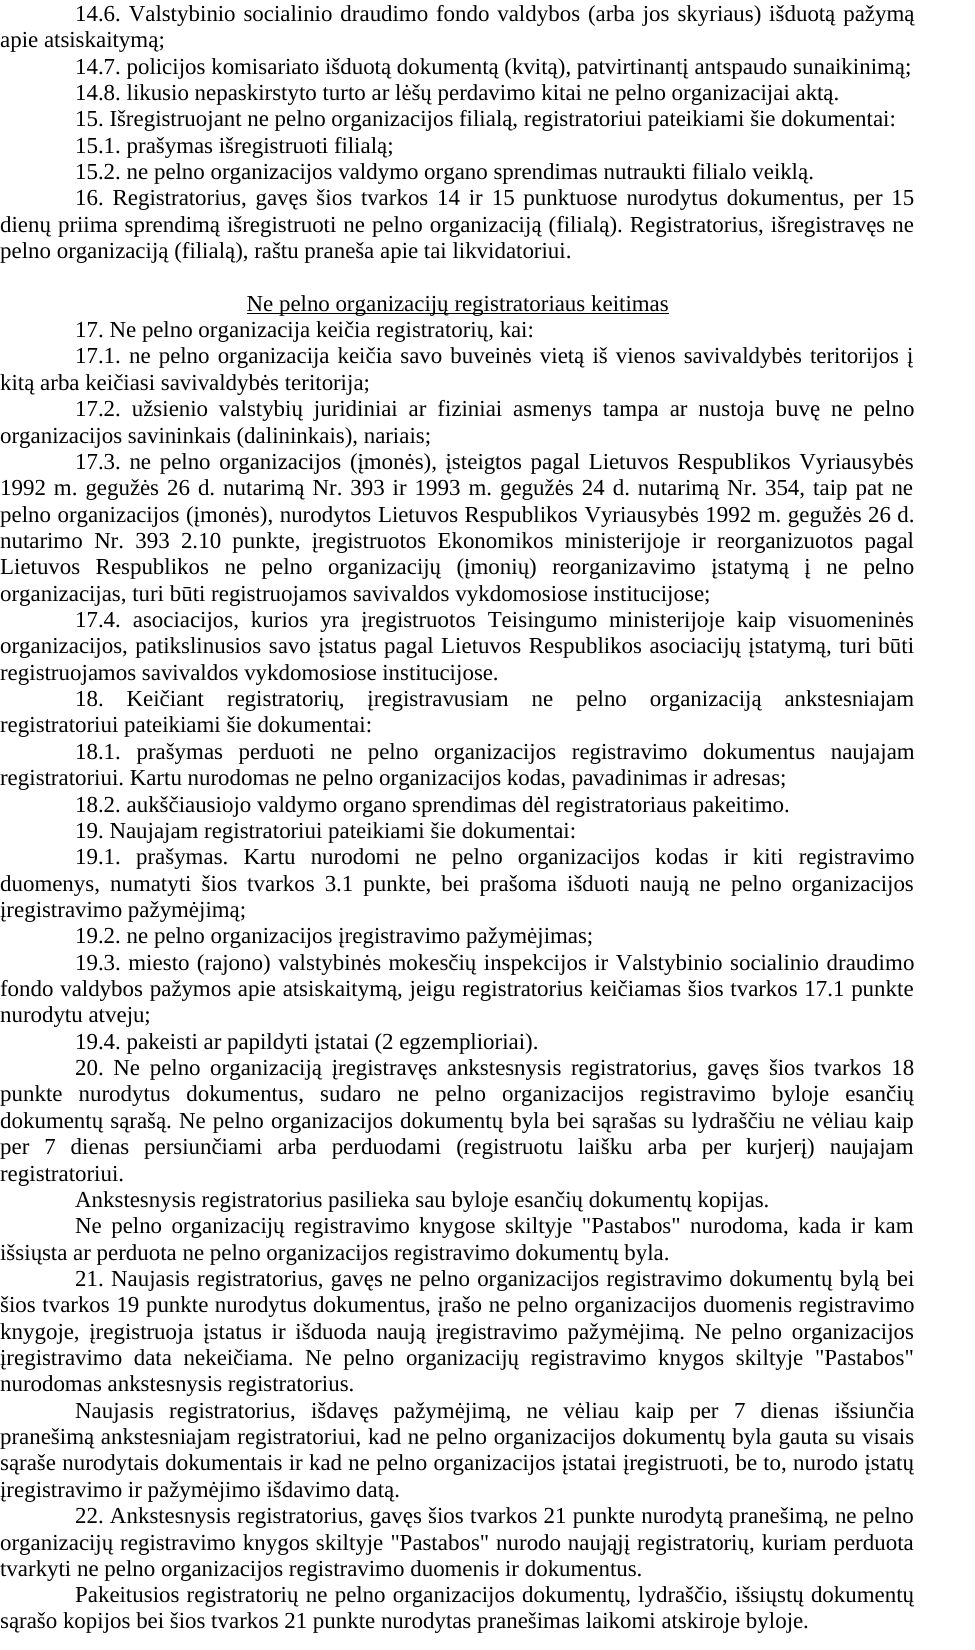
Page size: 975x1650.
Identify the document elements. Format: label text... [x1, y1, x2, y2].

text 18.1. prašymas perduoti ne pelno organizacijos registravimo dokumentus naujajam registratoriui. Kartu nurodomas ne pelno organizacijos kodas, pavadinimas ir adresas; [0, 738, 916, 791]
text Ne pelno organizacijų registravimo knygose skiltyje "Pastabos" nurodoma, kada ir kam išsiųsta ar perduota ne pelno organizacijos registravimo dokumentų byla. [0, 1212, 916, 1265]
text 19.3. miesto (rajono) valstybinės mokesčių inspekcijos ir Valstybinio socialinio draudimo fondo valdybos pažymos apie atsiskaitymą, jeigu registratorius keičiamas šios tvarkos 17.1 punkte nurodytu atveju; [0, 949, 916, 1028]
text 18.2. aukščiausiojo valdymo organo sprendimas dėl registratoriaus pakeitimo. [0, 791, 916, 817]
text 20. Ne pelno organizaciją įregistravęs ankstesnysis registratorius, gavęs šios tvarkos 18 punkte nurodytus dokumentus, sudaro ne pelno organizacijos registravimo byloje esančių dokumentų sąrašą. Ne pelno organizacijos dokumentų byla bei sąrašas su lydraščiu ne vėliau kaip per 7 dienas persiunčiami arba perduodami (registruotu laišku arba per kurjerį) naujajam registratoriui. [0, 1054, 916, 1186]
text 15. Išregistruojant ne pelno organizacijos filialą, registratoriui pateikiami šie dokumentai: [0, 105, 916, 132]
text 16. Registratorius, gavęs šios tvarkos 14 ir 15 punktuose nurodytus dokumentus, per 15 dienų priima sprendimą išregistruoti ne pelno organizaciją (filialą). Registratorius, išregistravęs ne pelno organizaciją (filialą), raštu praneša apie tai likvidatoriui. [0, 184, 916, 263]
text 15.1. prašymas išregistruoti filialą; [0, 132, 916, 158]
subtitle Ne pelno organizacijų registratoriaus keitimas [0, 290, 916, 316]
text 17.1. ne pelno organizacija keičia savo buveinės vietą iš vienos savivaldybės teritorijos į kitą arba keičiasi savivaldybės teritorija; [0, 343, 916, 395]
text Pakeitusios registratorių ne pelno organizacijos dokumentų, lydraščio, išsiųstų dokumentų sąrašo kopijos bei šios tvarkos 21 punkte nurodytas pranešimas laikomi atskiroje byloje. [0, 1581, 916, 1634]
text 19.4. pakeisti ar papildyti įstatai (2 egzemplioriai). [0, 1028, 916, 1054]
text 14.7. policijos komisariato išduotą dokumentą (kvitą), patvirtinantį antspaudo sunaikinimą; [0, 53, 916, 79]
text 21. Naujasis registratorius, gavęs ne pelno organizacijos registravimo dokumentų bylą bei šios tvarkos 19 punkte nurodytus dokumentus, įrašo ne pelno organizacijos duomenis registravimo knygoje, įregistruoja įstatus ir išduoda naują įregistravimo pažymėjimą. Ne pelno organizacijos įregistravimo data nekeičiama. Ne pelno organizacijų registravimo knygos skiltyje "Pastabos" nurodomas ankstesnysis registratorius. [0, 1265, 916, 1397]
text 19.1. prašymas. Kartu nurodomi ne pelno organizacijos kodas ir kiti registravimo duomenys, numatyti šios tvarkos 3.1 punkte, bei prašoma išduoti naują ne pelno organizacijos įregistravimo pažymėjimą; [0, 843, 916, 922]
text 18. Keičiant registratorių, įregistravusiam ne pelno organizaciją ankstesniajam registratoriui pateikiami šie dokumentai: [0, 685, 916, 738]
text 17.4. asociacijos, kurios yra įregistruotos Teisingumo ministerijoje kaip visuomeninės organizacijos, patikslinusios savo įstatus pagal Lietuvos Respublikos asociacijų įstatymą, turi būti registruojamos savivaldos vykdomosiose institucijose. [0, 606, 916, 685]
text 15.2. ne pelno organizacijos valdymo organo sprendimas nutraukti filialo veiklą. [0, 158, 916, 184]
text 14.8. likusio nepaskirstyto turto ar lėšų perdavimo kitai ne pelno organizacijai aktą. [0, 79, 916, 105]
text Naujasis registratorius, išdavęs pažymėjimą, ne vėliau kaip per 7 dienas išsiunčia pranešimą ankstesniajam registratoriui, kad ne pelno organizacijos dokumentų byla gauta su visais sąraše nurodytais dokumentais ir kad ne pelno organizacijos įstatai įregistruoti, be to, nurodo įstatų įregistravimo ir pažymėjimo išdavimo datą. [0, 1397, 916, 1502]
text 19. Naujajam registratoriui pateikiami šie dokumentai: [0, 817, 916, 843]
text 22. Ankstesnysis registratorius, gavęs šios tvarkos 21 punkte nurodytą pranešimą, ne pelno organizacijų registravimo knygos skiltyje "Pastabos" nurodo naująjį registratorių, kuriam perduota tvarkyti ne pelno organizacijos registravimo duomenis ir dokumentus. [0, 1502, 916, 1581]
text 17.2. užsienio valstybių juridiniai ar fiziniai asmenys tampa ar nustoja buvę ne pelno organizacijos savininkais (dalininkais), nariais; [0, 395, 916, 448]
text 17. Ne pelno organizacija keičia registratorių, kai: [0, 316, 916, 343]
text 17.3. ne pelno organizacijos (įmonės), įsteigtos pagal Lietuvos Respublikos Vyriausybės 1992 m. gegužės 26 d. nutarimą Nr. 393 ir 1993 m. gegužės 24 d. nutarimą Nr. 354, taip pat ne pelno organizacijos (įmonės), nurodytos Lietuvos Respublikos Vyriausybės 1992 m. gegužės 26 d. nutarimo Nr. 393 2.10 punkte, įregistruotos Ekonomikos ministerijoje ir reorganizuotos pagal Lietuvos Respublikos ne pelno organizacijų (įmonių) reorganizavimo įstatymą į ne pelno organizacijas, turi būti registruojamos savivaldos vykdomosiose institucijose; [0, 448, 916, 606]
text 19.2. ne pelno organizacijos įregistravimo pažymėjimas; [0, 922, 916, 949]
text 14.6. Valstybinio socialinio draudimo fondo valdybos (arba jos skyriaus) išduotą pažymą apie atsiskaitymą; [0, 0, 916, 53]
text Ankstesnysis registratorius pasilieka sau byloje esančių dokumentų kopijas. [0, 1186, 916, 1212]
